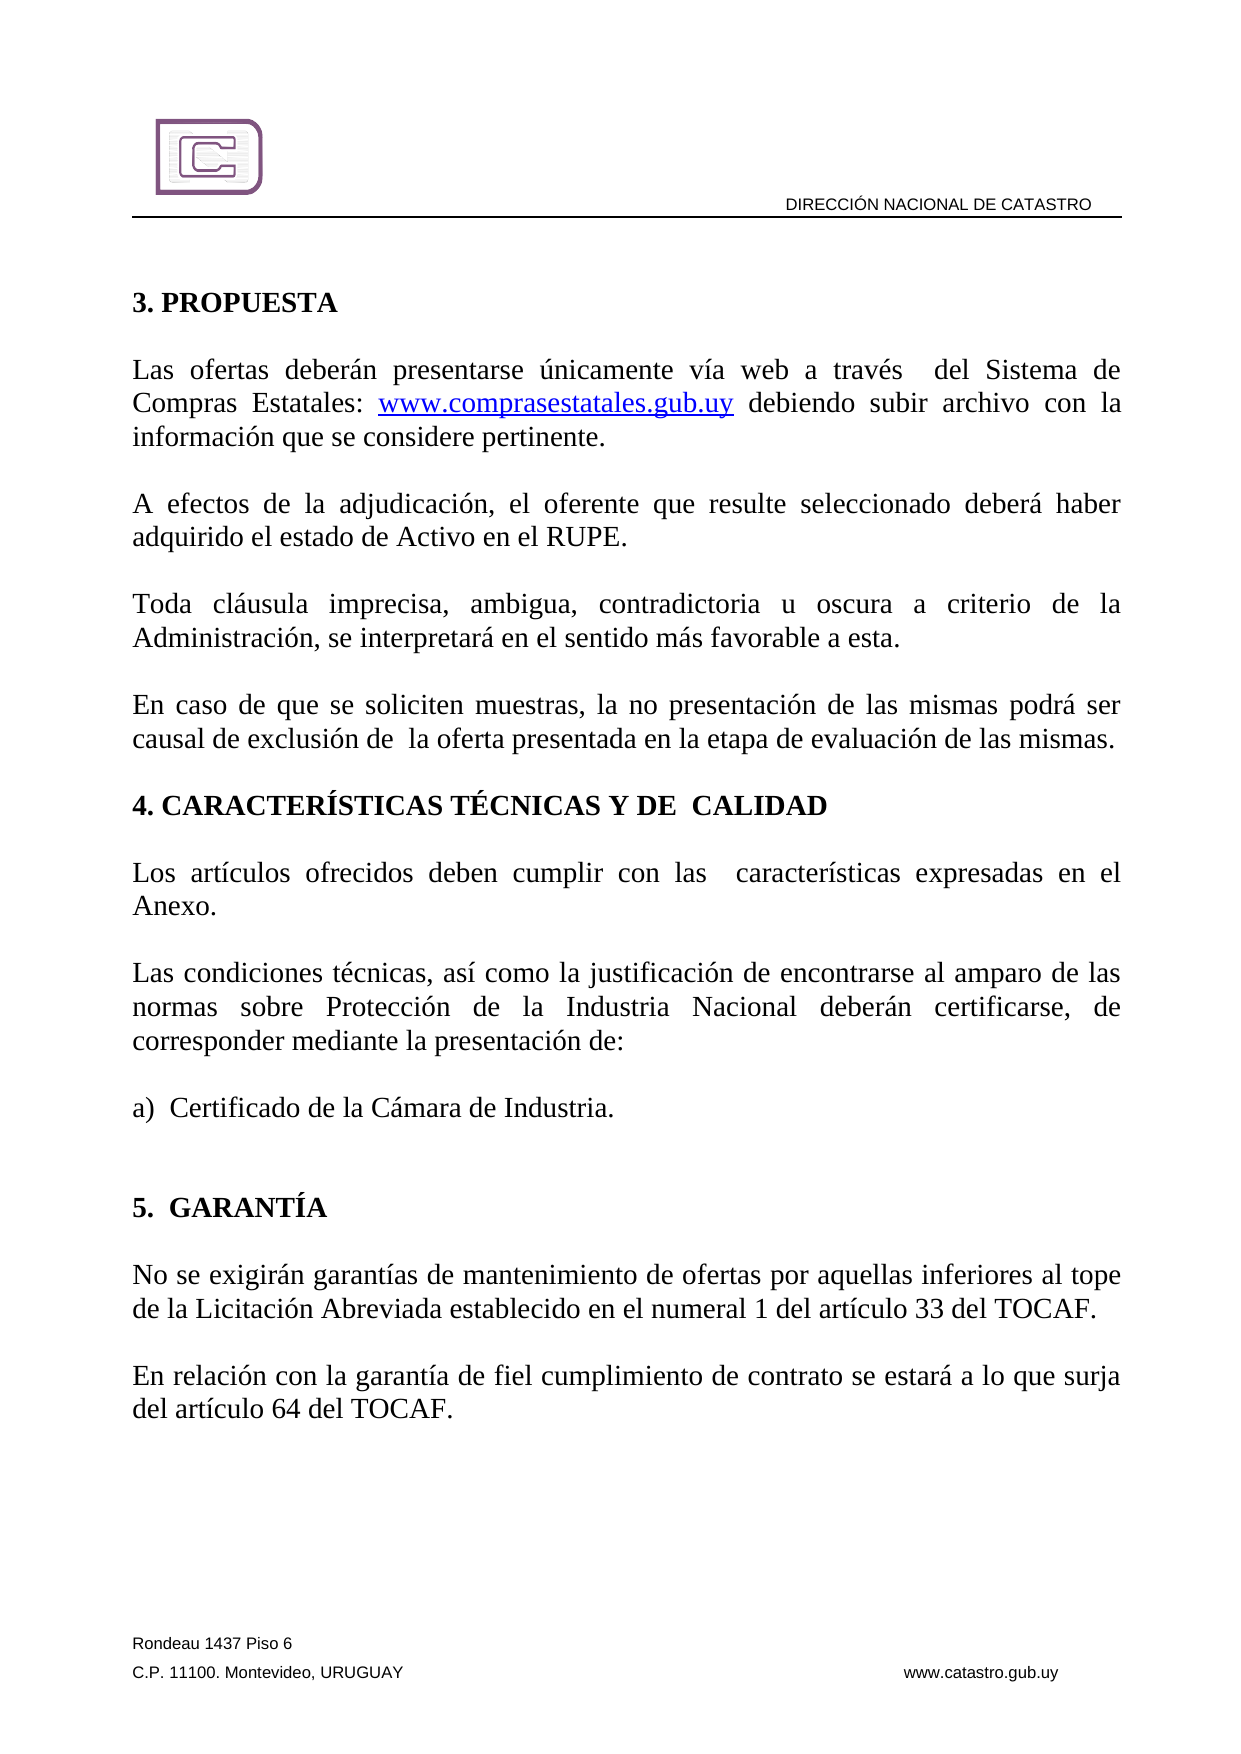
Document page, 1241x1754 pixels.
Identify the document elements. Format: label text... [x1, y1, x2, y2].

text a) Certificado de la Cámara de Industria. [132, 1090, 1122, 1123]
text En caso de que se soliciten muestras, la no presentación de las mismas podrá ser causal de exclusión de la oferta presentada en la etapa de evaluación de las mismas. [132, 687, 1122, 754]
text No se exigirán garantías de mantenimiento de ofertas por aquellas inferiores al tope de la Licitación Abreviada establecido en el numeral 1 del artículo 33 del TOCAF. [132, 1257, 1122, 1324]
text A efectos de la adjudicación, el oferente que resulte seleccionado deberá haber adquirido el estado de Activo en el RUPE. [132, 486, 1122, 553]
text Toda cláusula imprecisa, ambigua, contradictoria u oscura a criterio de la Administración, se interpretará en el sentido más favorable a esta. [132, 587, 1122, 654]
text 4. CARACTERÍSTICAS TÉCNICAS Y DE CALIDAD [132, 788, 1122, 821]
text En relación con la garantía de fiel cumplimiento de contrato se estará a lo que surja del artículo 64 del TOCAF. [132, 1358, 1122, 1425]
text Los artículos ofrecidos deben cumplir con las características expresadas en el Anexo. [132, 855, 1122, 922]
text Las ofertas deberán presentarse únicamente vía web a través del Sistema de Compras Estatales: www.comprasestatales.gub.uy debiendo subir archivo con la información que se considere pertinente. [132, 352, 1122, 452]
text 5. GARANTÍA [132, 1190, 1122, 1224]
text 3. PROPUESTA [132, 285, 1122, 318]
text Las condiciones técnicas, así como la justificación de encontrarse al amparo de las normas sobre Protección de la Industria Nacional deberán certificarse, de corresponder mediante la presentación de: [132, 956, 1122, 1056]
